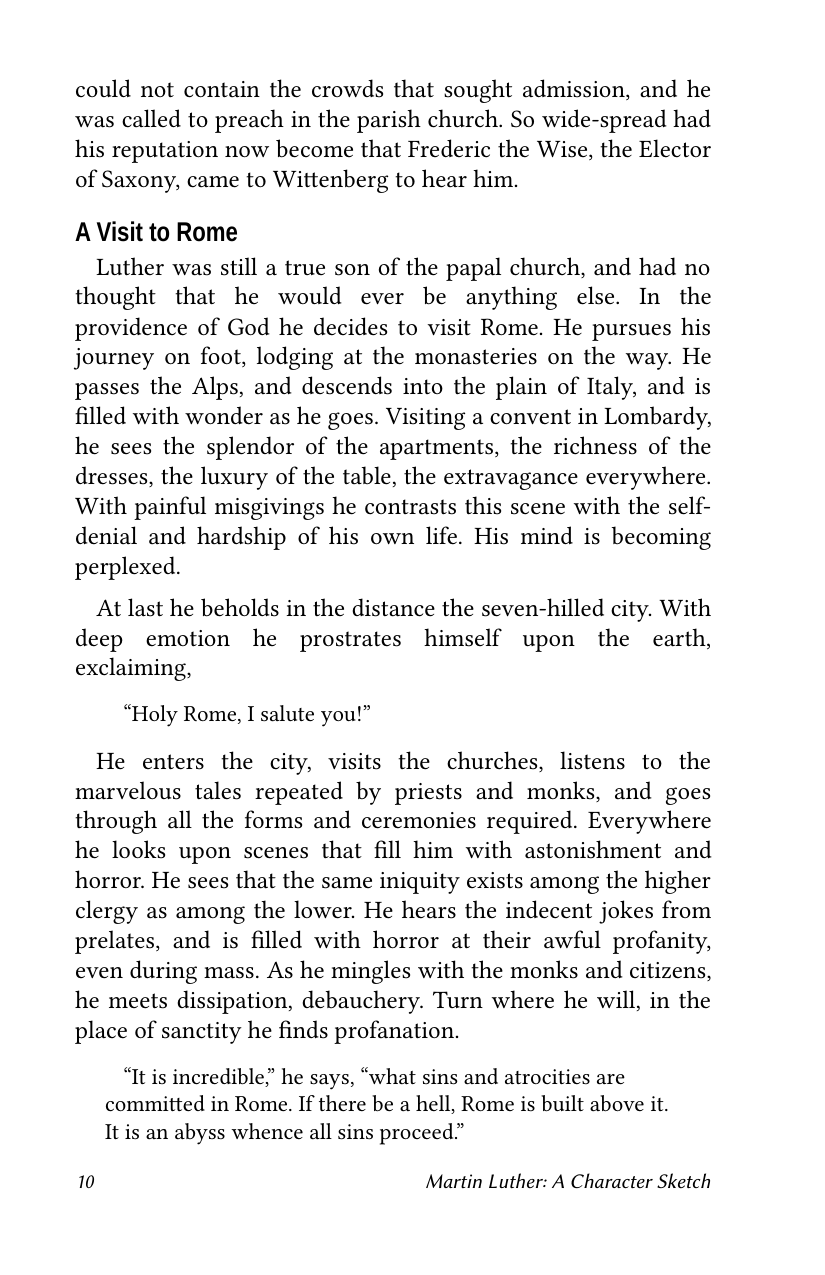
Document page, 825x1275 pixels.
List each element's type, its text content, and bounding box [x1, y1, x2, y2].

text “Holy Rome, I salute you!” [105, 701, 682, 727]
text At last he beholds in the distance the seven-hilled city. With deep emotion he prostrates himself upon the earth, exclaiming, [75, 594, 712, 682]
text could not contain the crowds that sought admission, and he was called to preach in the parish church. So wide-spread had his reputation now become that Frederic the Wise, the Elector of Saxony, came to Wittenberg to hear him. [75, 75, 712, 193]
text “It is incredible,” he says, “what sins and atrocities are committed in Rome. If there be a hell, Rome is built above it. It is an abyss whence all sins proceed.” [105, 1064, 682, 1145]
text He enters the city, visits the churches, listens to the marvelous tales repeated by priests and monks, and goes through all the forms and ceremonies required. Everywhere he looks upon scenes that fill him with astonishment and horror. He sees that the same iniquity exists among the higher clergy as among the lower. He hears the indecent jokes from prelates, and is filled with horror at their awful profanity, even during mass. As he mingles with the monks and citizens, he meets dissipation, debauchery. Turn where he will, in the place of sanctity he finds profanation. [75, 747, 712, 1044]
subtitle A Visit to Rome [75, 216, 712, 247]
text Luther was still a true son of the papal church, and had no thought that he would ever be anything else. In the providence of God he decides to visit Rome. He pursues his journey on foot, lodging at the monasteries on the way. He passes the Alps, and descends into the plain of Italy, and is filled with wonder as he goes. Visiting a convent in Lombardy, he sees the splendor of the apartments, the richness of the dresses, the luxury of the table, the extravagance everywhere. With painful misgivings he contrasts this scene with the self-denial and hardship of his own life. His mind is becoming perplexed. [75, 253, 712, 580]
